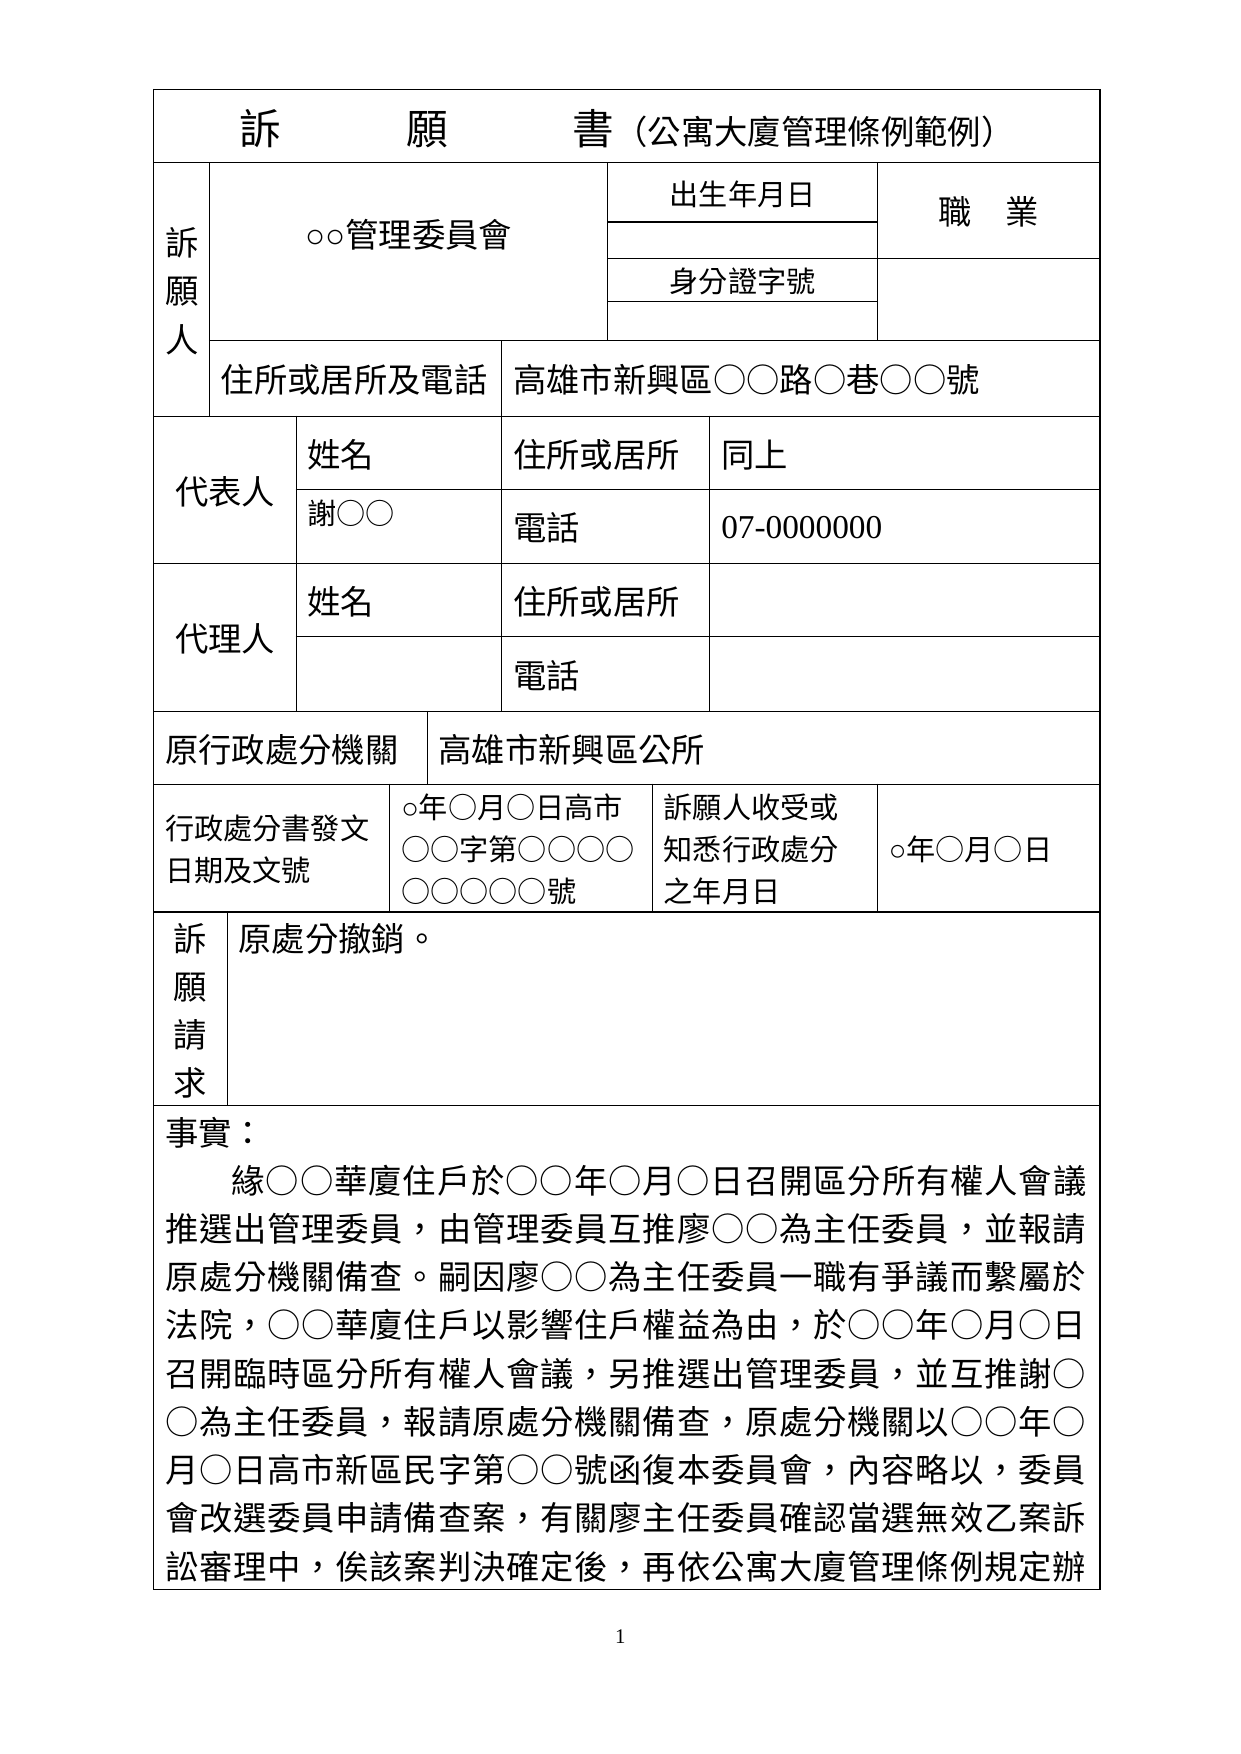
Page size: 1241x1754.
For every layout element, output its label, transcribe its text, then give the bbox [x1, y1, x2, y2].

table_cell [710, 637, 1099, 711]
table_cell [710, 564, 1099, 636]
table_cell 07-0000000 [710, 490, 1099, 563]
table_cell 高雄市新興區公所 [428, 712, 1099, 783]
table_cell 姓名 [297, 417, 501, 489]
table_header 訴 願 書（公寓大廈管理條例範例） [154, 90, 1099, 162]
table_cell 訴願人 [154, 163, 209, 416]
table_cell 原處分撤銷。 [228, 913, 1099, 1105]
table_cell [878, 259, 1099, 340]
table_cell [608, 223, 877, 257]
table_cell 電話 [502, 490, 709, 563]
table_cell 原行政處分機關 [154, 712, 427, 783]
table_cell 高雄市新興區○○路○巷○○號 [502, 341, 1099, 416]
table_cell 身分證字號 [608, 259, 877, 301]
table_cell 住所或居所 [502, 564, 709, 636]
table_cell 住所或居所 [502, 417, 709, 489]
table_cell 電話 [502, 637, 709, 711]
table_cell 同上 [710, 417, 1099, 489]
table_cell 職 業 [878, 163, 1099, 257]
table_cell ○年○月○日高市○○字第○○○○○○○○○號 [390, 785, 652, 911]
table_cell 行政處分書發文日期及文號 [154, 785, 389, 911]
table_cell [608, 302, 877, 340]
table_cell [297, 637, 501, 711]
table_cell ○○管理委員會 [210, 163, 607, 340]
table_cell 事實： 緣○○華廈住戶於○○年○月○日召開區分所有權人會議推選出管理委員，由管理委員互推廖○○為主任委員，並報請原處分機關備查。嗣因廖○○為主任委員一職有爭議而繫屬於法院，○○華廈住戶以影響住戶權益為由，於○○年○月○日召開臨時區分所有權人會議，另推選出管理委員，並互推謝○○為主任委員，報請原處分機關備查，原處分機關以○○年○月○日高市新區民字第○○號函復本委員會，內容略以，委員會改選委員申請備查案，有關廖主任委員確認當選無效乙案訴訟審理中，俟該案判決確定後，再依公寓大廈管理條例規定辦 [154, 1106, 1099, 1589]
table_cell 訴願請求 [154, 913, 227, 1105]
table_cell 住所或居所及電話 [210, 341, 501, 416]
table_cell 謝○○ [297, 490, 501, 563]
table_cell 訴願人收受或知悉行政處分之年月日 [653, 785, 877, 911]
table_cell 代表人 [154, 417, 296, 563]
table_cell 出生年月日 [608, 163, 877, 221]
table_cell ○年○月○日 [878, 785, 1099, 911]
table_cell 代理人 [154, 564, 296, 711]
table_cell 姓名 [297, 564, 501, 636]
